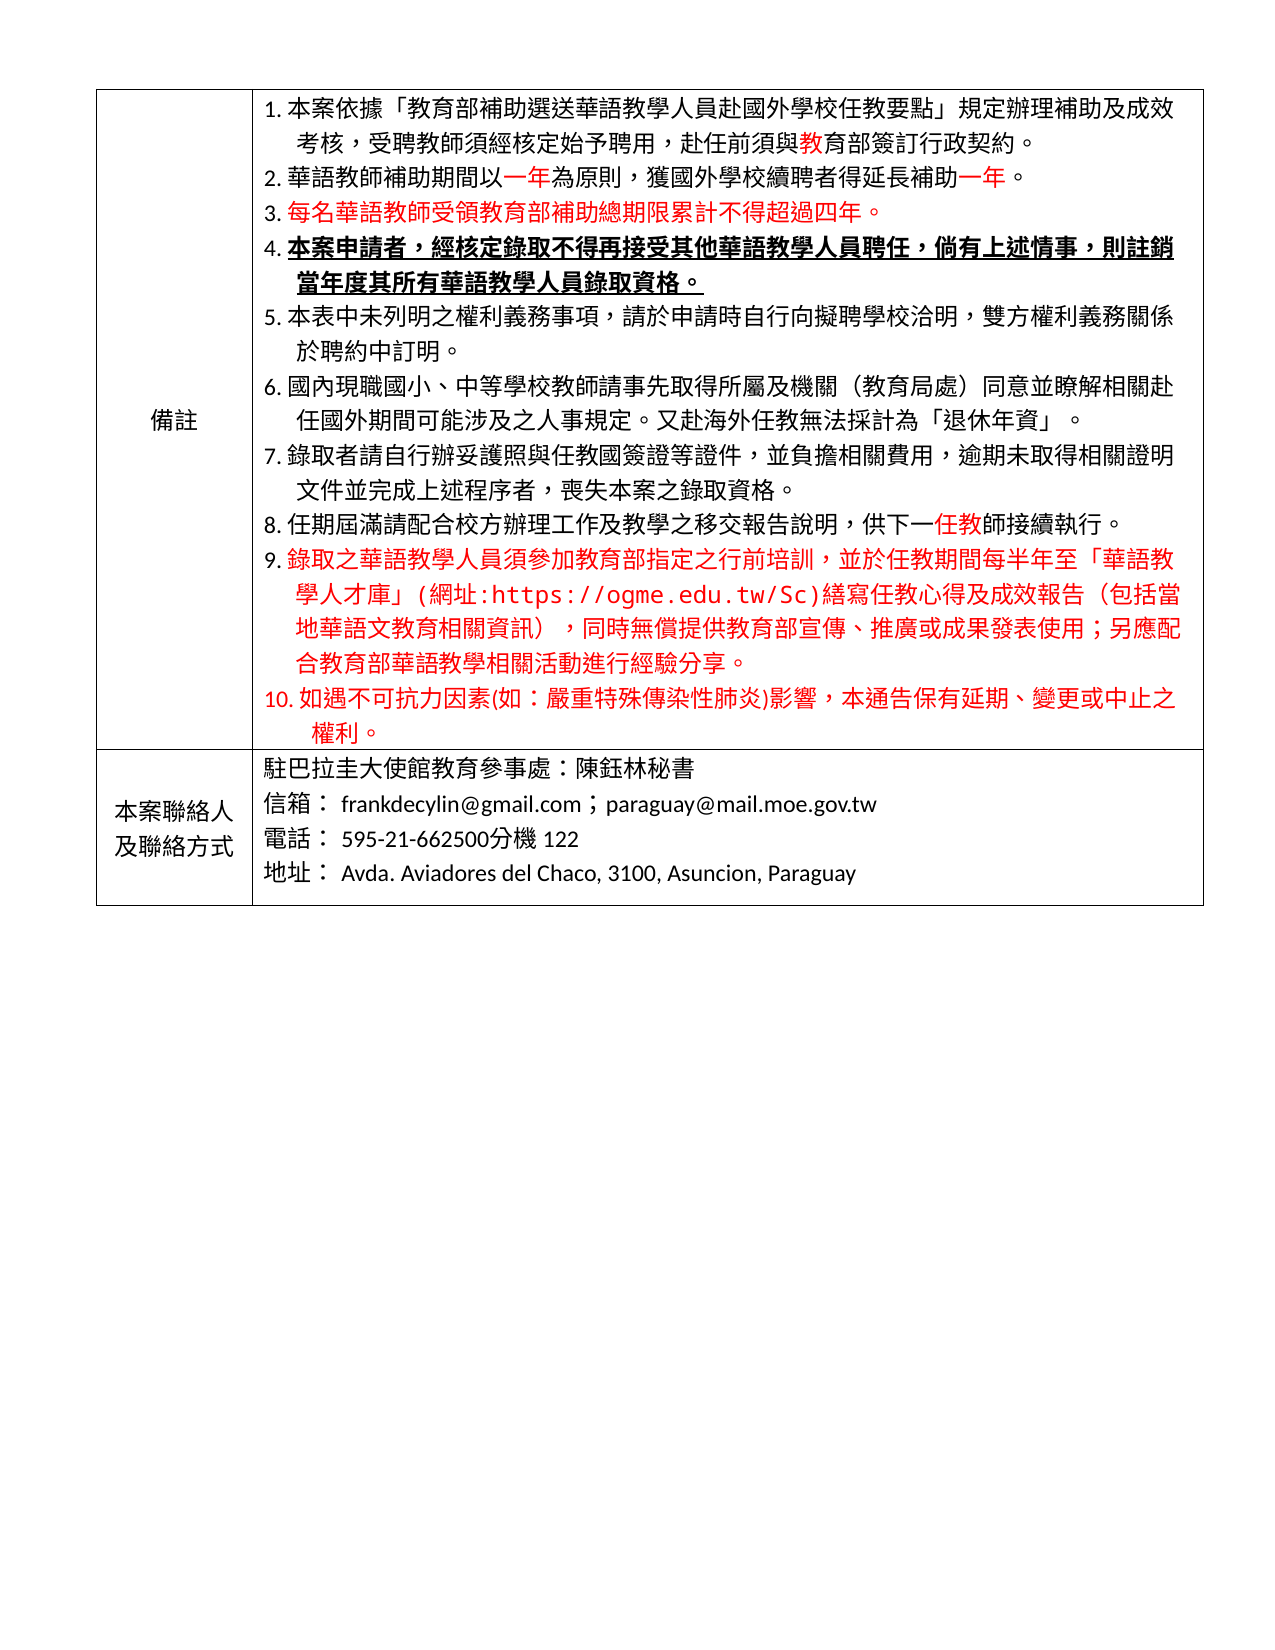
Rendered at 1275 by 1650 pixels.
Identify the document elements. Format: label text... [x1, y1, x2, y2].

table_cell 備註 [97, 90, 252, 749]
table_cell 駐巴拉圭大使館教育參事處：陳鈺林秘書 信箱： frankdecylin@gmail.com；paraguay@mail.moe.gov.tw 電話： 595-21-662500分機 122 地址： Avda. Aviadores del Chaco, 3100, Asuncion, Paraguay [253, 750, 1203, 905]
table_cell 1. 本案依據「教育部補助選送華語教學人員赴國外學校任教要點」規定辦理補助及成效考核，受聘教師須經核定始予聘用，赴任前須與教育部簽訂行政契約。 2. 華語教師補助期間以一年為原則，獲國外學校續聘者得延長補助一年。 3. 每名華語教師受領教育部補助總期限累計不得超過四年。 4. 本案申請者，經核定錄取不得再接受其他華語教學人員聘任，倘有上述情事，則註銷當年度其所有華語教學人員錄取資格。 5. 本表中未列明之權利義務事項，請於申請時自行向擬聘學校洽明，雙方權利義務關係於聘約中訂明。 6. 國內現職國小、中等學校教師請事先取得所屬及機關（教育局處）同意並瞭解相關赴任國外期間可能涉及之人事規定。又赴海外任教無法採計為「退休年資」。 7. 錄取者請自行辦妥護照與任教國簽證等證件，並負擔相關費用，逾期未取得相關證明文件並完成上述程序者，喪失本案之錄取資格。 8. 任期屆滿請配合校方辦理工作及教學之移交報告說明，供下一任教師接續執行。 9. 錄取之華語教學人員須參加教育部指定之行前培訓，並於任教期間每半年至「華語教學人才庫」(網址:https://ogme.edu.tw/Sc)繕寫任教心得及成效報告（包括當地華語文教育相關資訊），同時無償提供教育部宣傳、推廣或成果發表使用；另應配合教育部華語教學相關活動進行經驗分享。 10. 如遇不可抗力因素(如：嚴重特殊傳染性肺炎)影響，本通告保有延期、變更或中止之權利。 [253, 90, 1203, 749]
table_cell 本案聯絡人 及聯絡方式 [97, 750, 252, 905]
